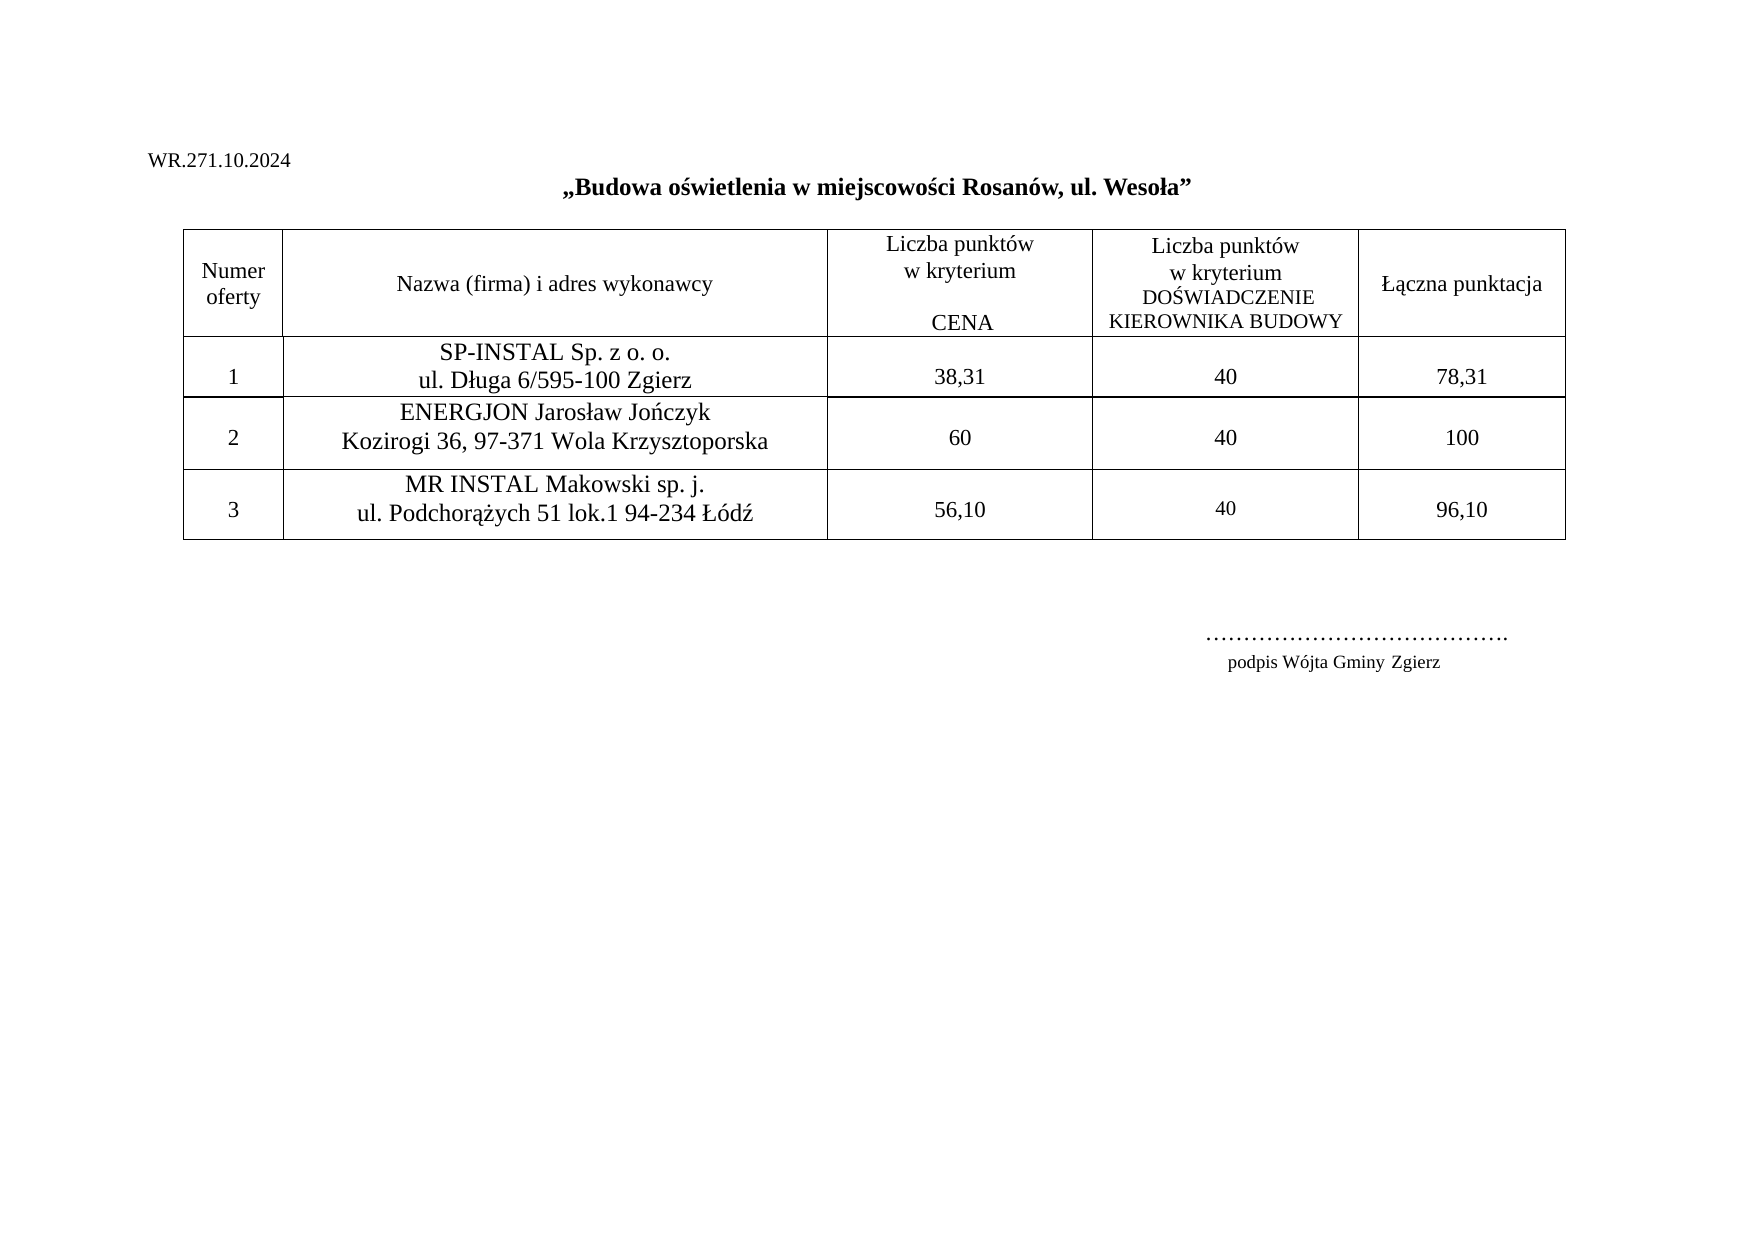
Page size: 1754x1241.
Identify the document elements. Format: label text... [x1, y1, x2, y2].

table_cell 38,31 [828, 337, 1092, 396]
table_cell 60 [828, 398, 1092, 468]
table_header Łączna punktacja [1359, 230, 1565, 336]
table_cell 2 [184, 398, 283, 468]
table_header Liczba punktów w kryterium CENA [828, 230, 1092, 336]
table_cell MR INSTAL Makowski sp. j. ul. Podchorążych 51 lok.1 94-234 Łódź [284, 470, 827, 539]
table_cell 3 [184, 470, 283, 539]
table_header Numer oferty [184, 230, 282, 336]
table_cell 56,10 [828, 470, 1092, 539]
table_cell 40 [1093, 398, 1358, 468]
table_cell 1 [184, 337, 283, 396]
text WR.271.10.2024 [148, 148, 1606, 172]
table_header Nazwa (firma) i adres wykonawcy [283, 230, 827, 336]
table_cell 78,31 [1359, 337, 1565, 396]
table_cell SP-INSTAL Sp. z o. o. ul. Długa 6/595-100 Zgierz [284, 337, 827, 396]
table_cell 40 [1093, 470, 1358, 539]
table_cell 100 [1359, 398, 1565, 468]
table_cell 96,10 [1359, 470, 1565, 539]
text …………………………………. podpis Wójta Gminy Zgierz [1033, 619, 1606, 674]
table_cell ENERGJON Jarosław Jończyk Kozirogi 36, 97-371 Wola Krzysztoporska [284, 397, 827, 468]
table_cell 40 [1093, 337, 1358, 396]
table_header Liczba punktów w kryterium DOŚWIADCZENIE KIEROWNIKA BUDOWY [1093, 230, 1358, 336]
text „Budowa oświetlenia w miejscowości Rosanów, ul. Wesoła” [148, 172, 1606, 201]
